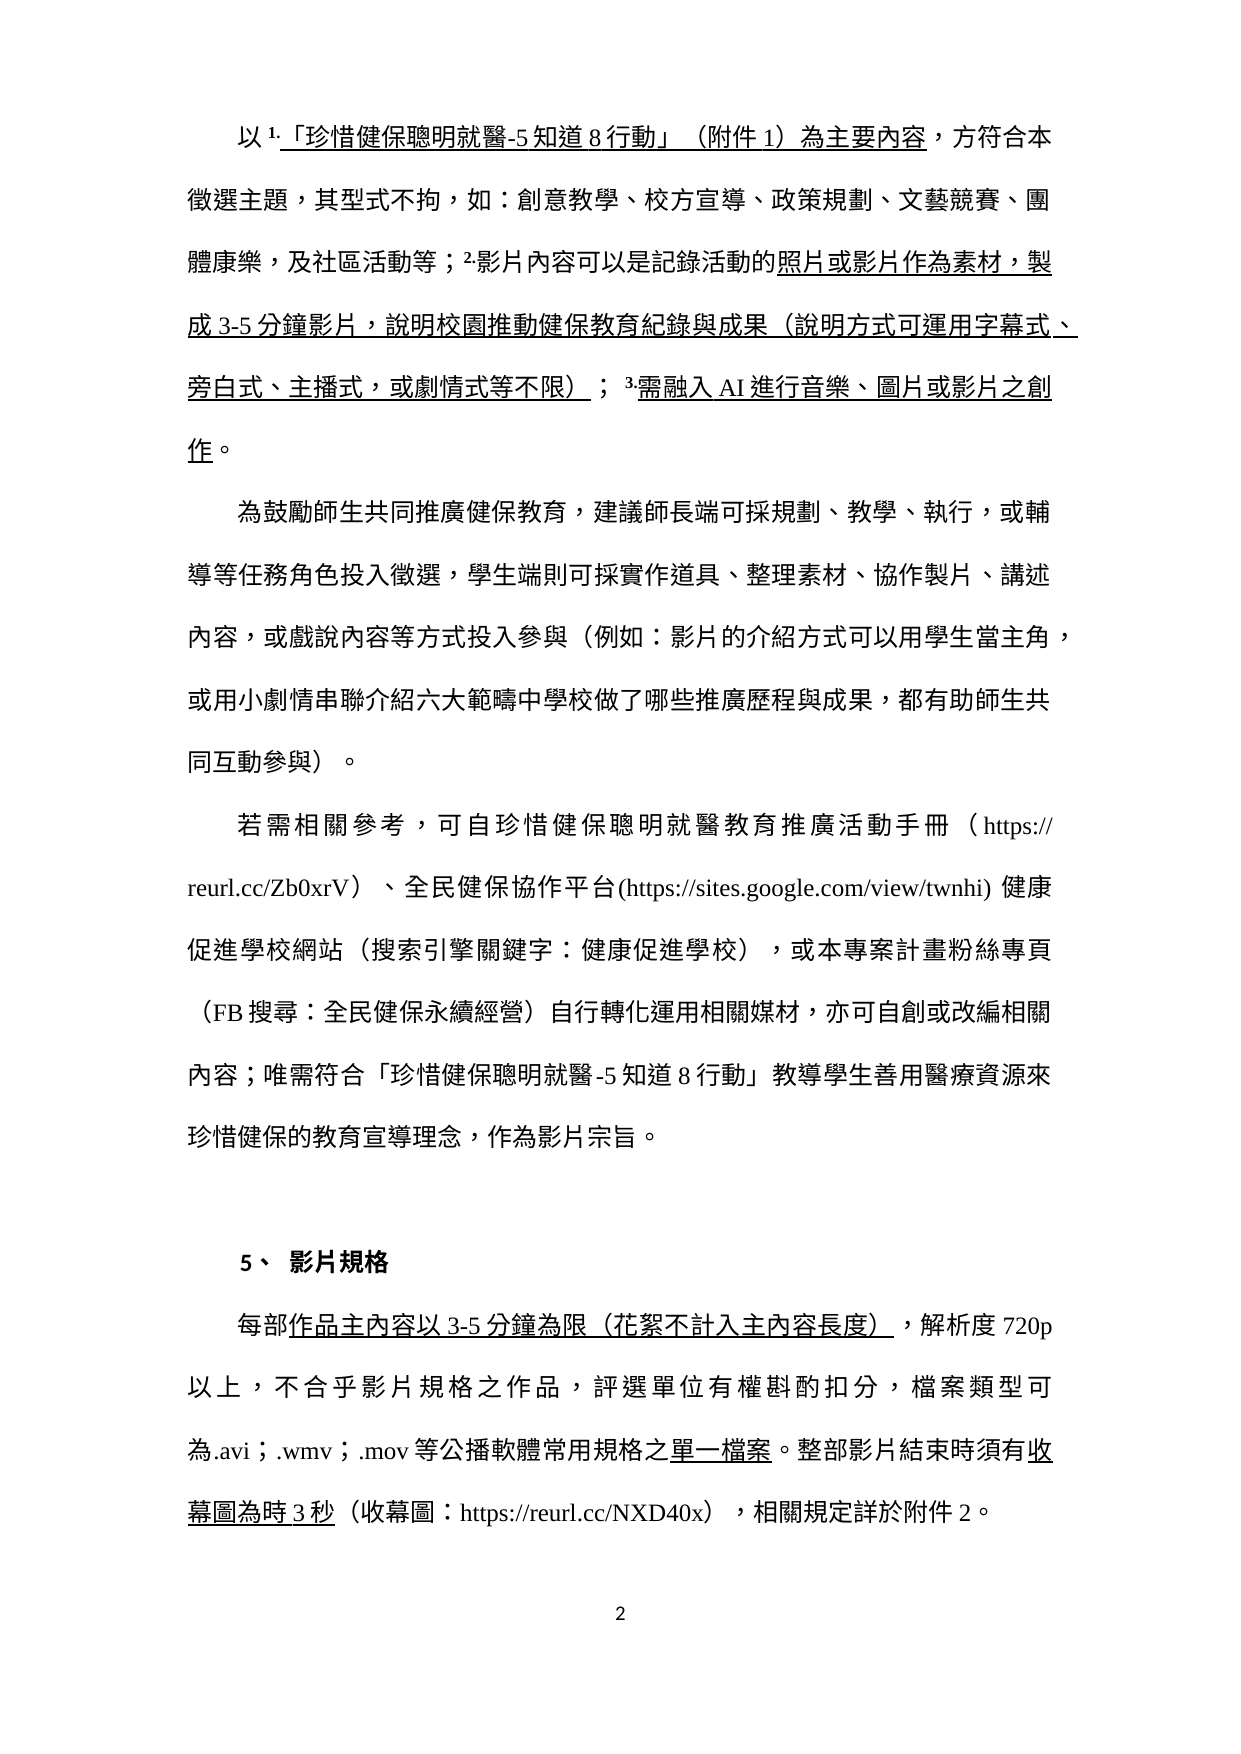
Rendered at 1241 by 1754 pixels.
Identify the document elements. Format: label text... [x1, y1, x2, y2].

text 為鼓勵師生共同推廣健保教育，建議師長端可採規劃、教學、執行，或輔導等任務角色投入徵選，學生端則可採實作道具、整理素材、協作製片、講述內容，或戲說內容等方式投入參與（例如：影片的介紹方式可以用學生當主角，或用小劇情串聯介紹六大範疇中學校做了哪些推廣歷程與成果，都有助師生共同互動參與）。 [187, 469, 1053, 782]
list 影片規格 [239, 1219, 1053, 1282]
text 以1.「珍惜健保聰明就醫-5知道8行動」（附件1）為主要內容，方符合本徵選主題，其型式不拘，如：創意教學、校方宣導、政策規劃、文藝競賽、團體康樂，及社區活動等；2.影片內容可以是記錄活動的照片或影片作為素材，製成3-5分鐘影片，說明校園推動健保教育紀錄與成果（說明方式可運用字幕式、旁白式、主播式，或劇情式等不限）； 3.需融入AI進行音樂、圖片或影片之創作。 [187, 94, 1053, 469]
text 每部作品主內容以3-5分鐘為限（花絮不計入主內容長度），解析度720p以上，不合乎影片規格之作品，評選單位有權斟酌扣分，檔案類型可為.avi；.wmv；.mov等公播軟體常用規格之單一檔案。整部影片結束時須有收幕圖為時3秒（收幕圖：https://reurl.cc/NXD40x），相關規定詳於附件2。 [187, 1282, 1053, 1532]
text 若需相關參考，可自珍惜健保聰明就醫教育推廣活動手冊（https://reurl.cc/Zb0xrV）、全民健保協作平台(https://sites.google.com/view/twnhi) 健康促進學校網站（搜索引擎關鍵字：健康促進學校），或本專案計畫粉絲專頁（FB搜尋：全民健保永續經營）自行轉化運用相關媒材，亦可自創或改編相關內容；唯需符合「珍惜健保聰明就醫-5知道8行動」教導學生善用醫療資源來珍惜健保的教育宣導理念，作為影片宗旨。 [187, 782, 1053, 1157]
